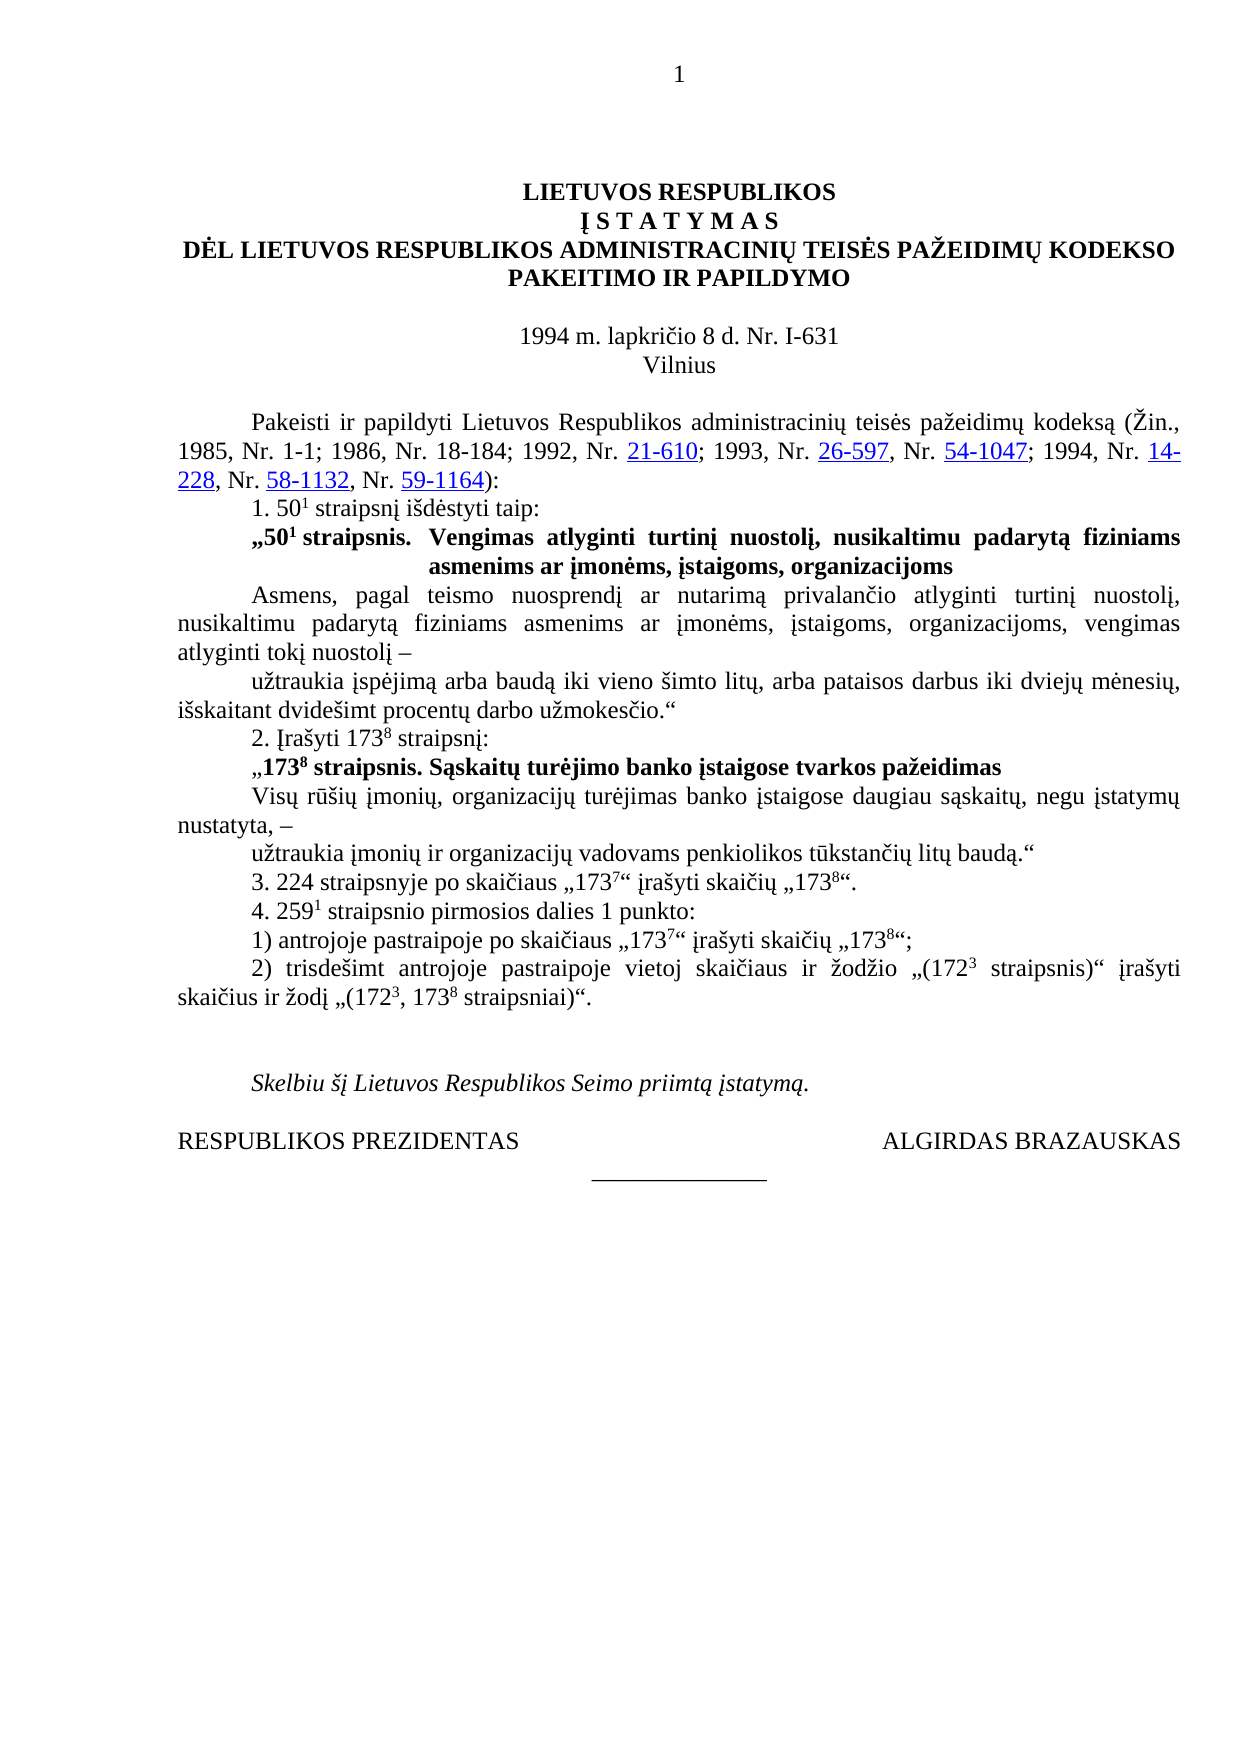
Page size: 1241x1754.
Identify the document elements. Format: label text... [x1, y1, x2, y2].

text 1) antrojoje pastraipoje po skaičiaus „1737“ įrašyti skaičių „1738“; [177, 925, 1181, 953]
text RESPUBLIKOS PREZIDENTAS ALGIRDAS BRAZAUSKAS [177, 1126, 1181, 1155]
text 1. 501 straipsnį išdėstyti taip: [177, 493, 1181, 522]
text „1738 straipsnis. Sąskaitų turėjimo banko įstaigose tvarkos pažeidimas [177, 752, 1181, 781]
text 2) trisdešimt antrojoje pastraipoje vietoj skaičiaus ir žodžio „(1723 straipsnis)“ įrašyti skaičius ir žodį „(1723, 1738 straipsniai)“. [177, 953, 1181, 1011]
text 1994 m. lapkričio 8 d. Nr. I-631 [177, 321, 1181, 350]
text Pakeisti ir papildyti Lietuvos Respublikos administracinių teisės pažeidimų kodeksą (Žin., 1985, Nr. 1-1; 1986, Nr. 18-184; 1992, Nr. 21-610; 1993, Nr. 26-597, Nr. 54-1047; 1994, Nr. 14-228, Nr. 58-1132, Nr. 59-1164): [177, 407, 1181, 493]
text LIETUVOS RESPUBLIKOS [177, 177, 1181, 206]
text Skelbiu šį Lietuvos Respublikos Seimo priimtą įstatymą. [177, 1068, 1181, 1097]
text ______________ [177, 1155, 1181, 1183]
text Asmens, pagal teismo nuosprendį ar nutarimą privalančio atlyginti turtinį nuostolį, nusikaltimu padarytą fiziniams asmenims ar įmonėms, įstaigoms, organizacijoms, vengimas atlyginti tokį nuostolį – [177, 580, 1181, 666]
text 4. 2591 straipsnio pirmosios dalies 1 punkto: [177, 896, 1181, 925]
text DĖL LIETUVOS RESPUBLIKOS ADMINISTRACINIŲ TEISĖS PAŽEIDIMŲ KODEKSO PAKEITIMO IR PAPILDYMO [177, 235, 1181, 292]
text „501 straipsnis. Vengimas atlyginti turtinį nuostolį, nusikaltimu padarytą fiziniams asmenims ar įmonėms, įstaigoms, organizacijoms [251, 522, 1181, 580]
text Vilnius [177, 350, 1181, 378]
text 2. Įrašyti 1738 straipsnį: [177, 723, 1181, 752]
text 3. 224 straipsnyje po skaičiaus „1737“ įrašyti skaičių „1738“. [177, 867, 1181, 896]
text užtraukia įspėjimą arba baudą iki vieno šimto litų, arba pataisos darbus iki dviejų mėnesių, išskaitant dvidešimt procentų darbo užmokesčio.“ [177, 666, 1181, 723]
text Į S T A T Y M A S [177, 206, 1181, 235]
text užtraukia įmonių ir organizacijų vadovams penkiolikos tūkstančių litų baudą.“ [177, 838, 1181, 867]
text Visų rūšių įmonių, organizacijų turėjimas banko įstaigose daugiau sąskaitų, negu įstatymų nustatyta, – [177, 781, 1181, 838]
